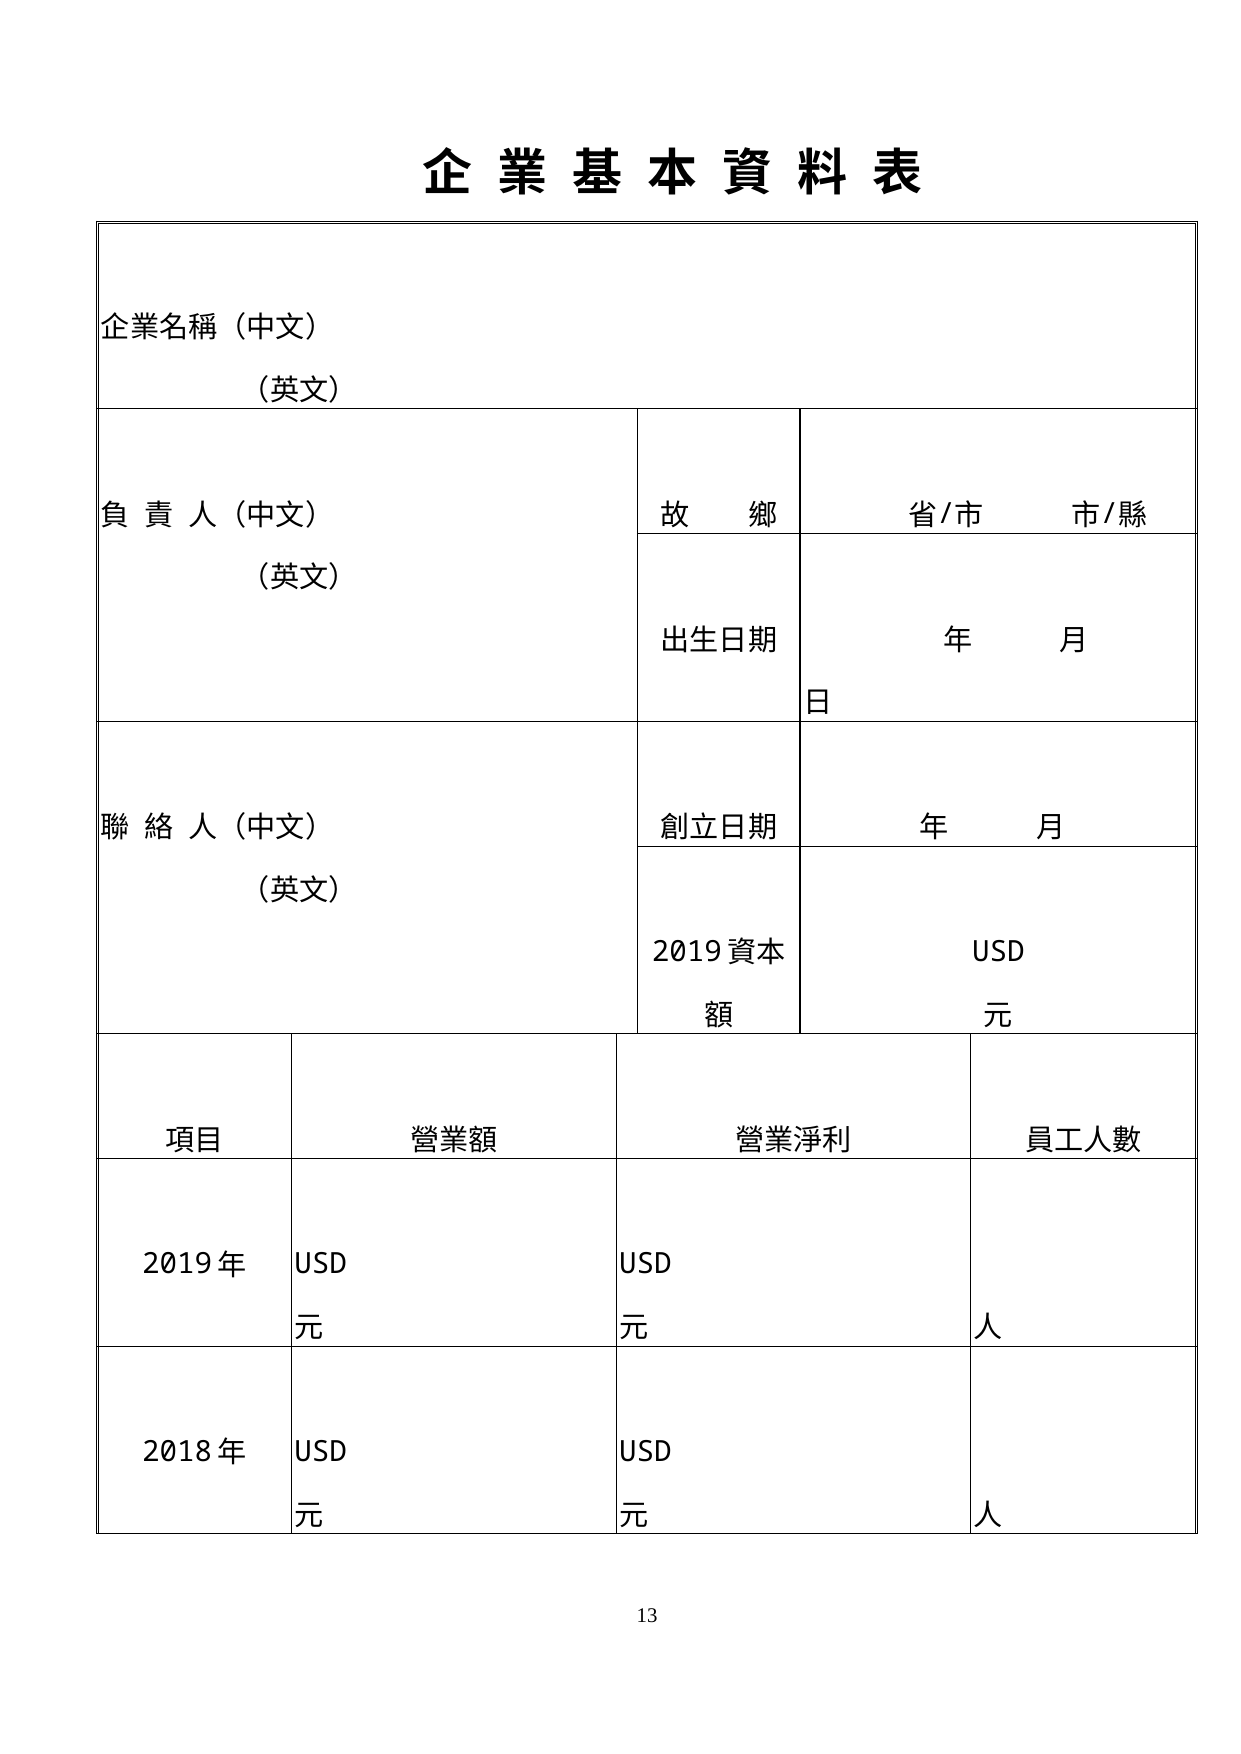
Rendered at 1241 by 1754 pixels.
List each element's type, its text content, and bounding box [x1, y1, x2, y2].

table_cell 人 [971, 1159, 1195, 1346]
text 企 業 基 本 資 料 表 [181, 96, 1162, 221]
table_cell 項目 [99, 1034, 291, 1158]
table_cell 負 責 人（中文） （英文） [99, 409, 637, 721]
table_cell 省/市 市/縣 [801, 409, 1195, 533]
table_cell USD 元 [617, 1159, 970, 1346]
table_cell 年 月 [801, 722, 1195, 846]
table_cell 人 [971, 1347, 1195, 1533]
table_cell 2018年 [99, 1347, 291, 1533]
table_cell 2019年 [99, 1159, 291, 1346]
table_cell USD 元 [617, 1347, 970, 1533]
table_cell 創立日期 [638, 722, 799, 846]
table_cell 出生日期 [638, 534, 799, 721]
table_cell 聯 絡 人（中文） （英文） [99, 722, 637, 1033]
table_cell USD 元 [801, 847, 1195, 1033]
table_cell 年 月 日 [801, 534, 1195, 721]
table_cell 營業淨利 [617, 1034, 970, 1158]
table_cell USD 元 [292, 1159, 616, 1346]
table_cell 營業額 [292, 1034, 616, 1158]
table_header 企業名稱（中文） （英文） [99, 224, 1195, 408]
table_cell 2019資本額 [638, 847, 799, 1033]
table_cell 員工人數 [971, 1034, 1195, 1158]
table_cell 故 鄉 [638, 409, 799, 533]
table_cell USD 元 [292, 1347, 616, 1533]
